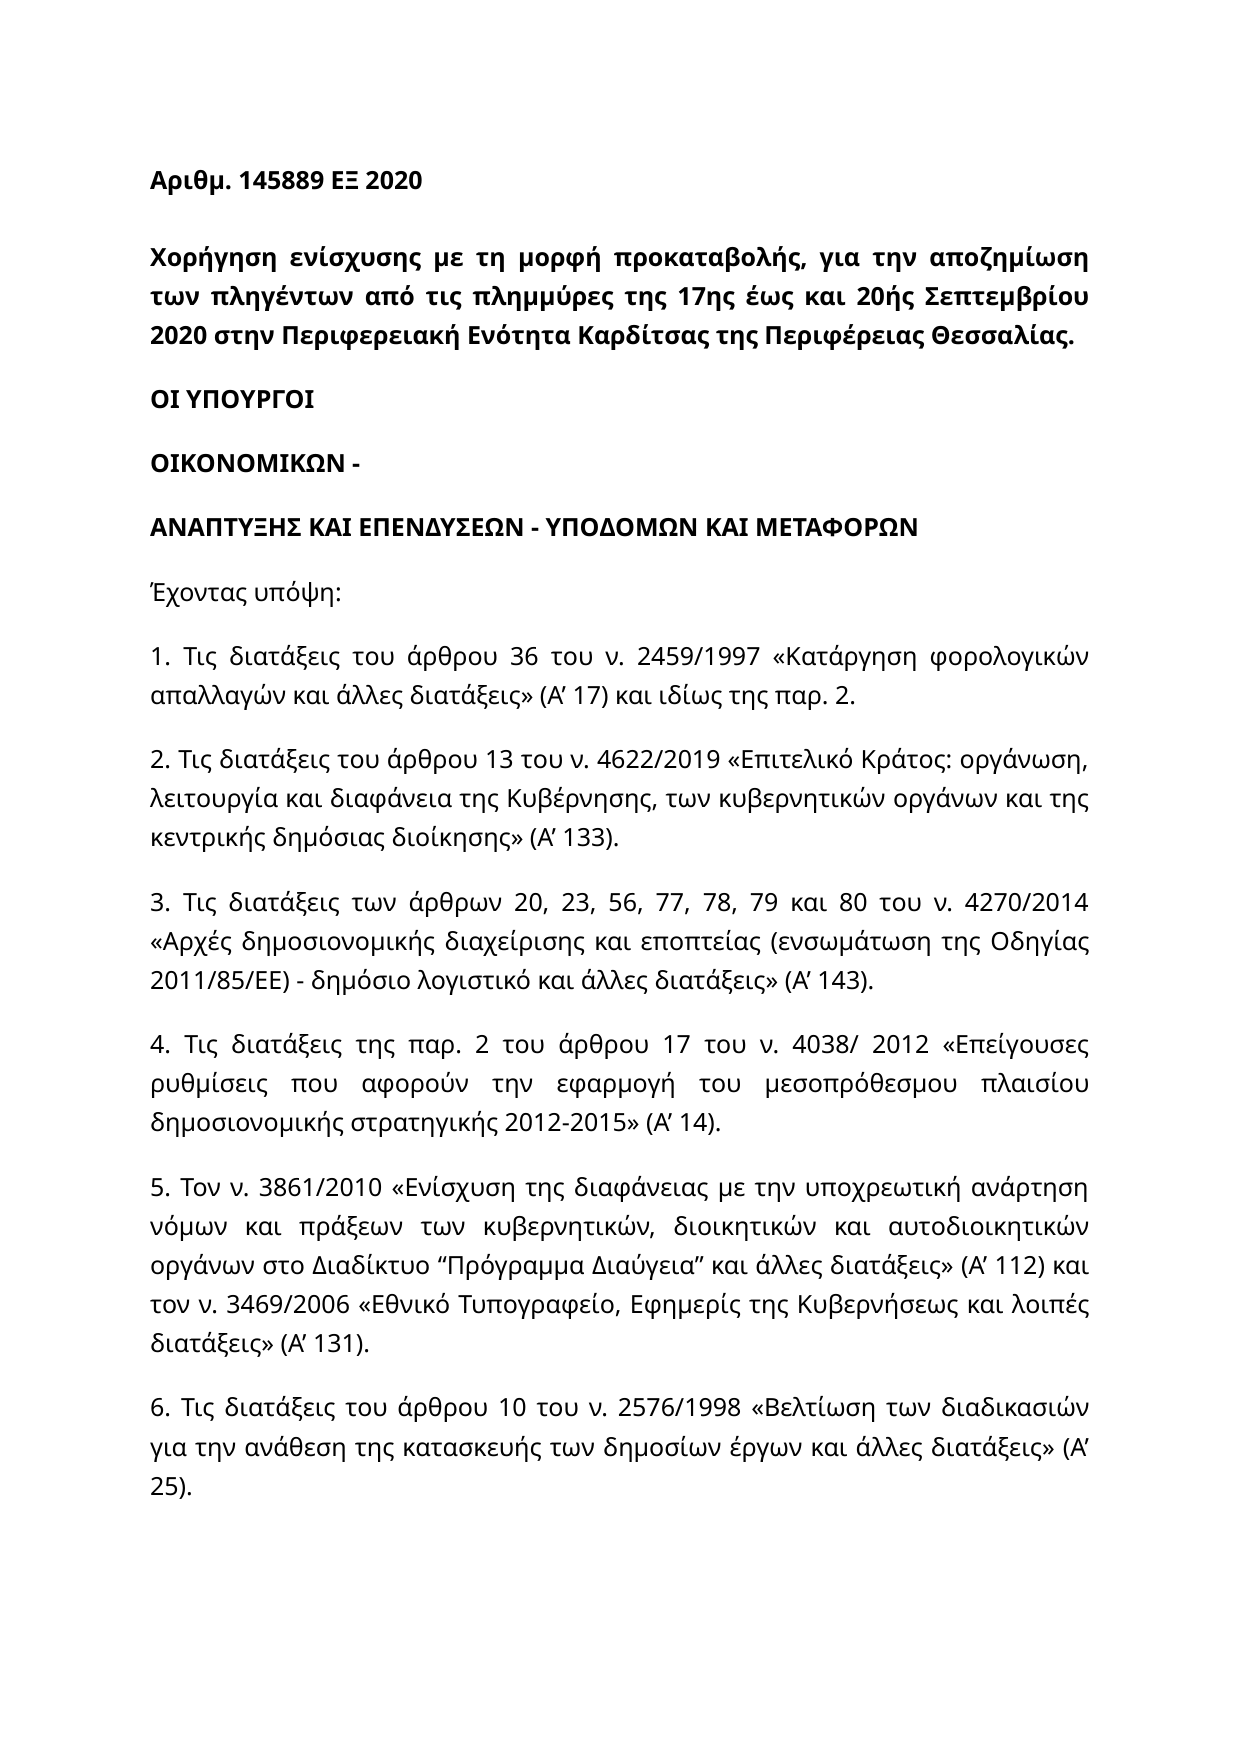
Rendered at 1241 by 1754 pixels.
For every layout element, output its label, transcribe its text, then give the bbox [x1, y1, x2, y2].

text 4. Τις διατάξεις της παρ. 2 του άρθρου 17 του ν. 4038/ 2012 «Επείγουσες ρυθμίσεις που αφορούν την εφαρμογή του μεσοπρόθεσμου πλαισίου δημοσιονομικής στρατηγικής 2012-2015» (A’ 14). [150, 1027, 1090, 1139]
text Χορήγηση ενίσχυσης με τη μορφή προκαταβολής, για την αποζημίωση των πληγέντων από τις πλημμύρες της 17ης έως και 20ής Σεπτεμβρίου 2020 στην Περιφερειακή Ενότητα Καρδίτσας της Περιφέρειας Θεσσαλίας. [150, 239, 1090, 352]
text ΟΙΚΟΝΟΜΙΚΩΝ - [150, 446, 1090, 480]
text 1. Τις διατάξεις του άρθρου 36 του ν. 2459/1997 «Κατάργηση φορολογικών απαλλαγών και άλλες διατάξεις» (A’ 17) και ιδίως της παρ. 2. [150, 638, 1090, 712]
title Αριθμ. 145889 ΕΞ 2020 [150, 162, 1090, 197]
text ΑΝΑΠΤΥΞΗΣ ΚΑΙ ΕΠΕΝΔΥΣΕΩΝ - ΥΠΟΔΟΜΩΝ ΚΑΙ ΜΕΤΑΦΟΡΩΝ [150, 510, 1090, 544]
text 3. Τις διατάξεις των άρθρων 20, 23, 56, 77, 78, 79 και 80 του ν. 4270/2014 «Αρχές δημοσιονομικής διαχείρισης και εποπτείας (ενσωμάτωση της Οδηγίας 2011/85/ΕΕ) - δημόσιο λογιστικό και άλλες διατάξεις» (A’ 143). [150, 884, 1090, 997]
text 6. Τις διατάξεις του άρθρου 10 του ν. 2576/1998 «Βελτίωση των διαδικασιών για την ανάθεση της κατασκευής των δημοσίων έργων και άλλες διατάξεις» (A’ 25). [150, 1390, 1090, 1502]
text 2. Τις διατάξεις του άρθρου 13 του ν. 4622/2019 «Επιτελικό Κράτος: οργάνωση, λειτουργία και διαφάνεια της Κυβέρνησης, των κυβερνητικών οργάνων και της κεντρικής δημόσιας διοίκησης» (Α’ 133). [150, 742, 1090, 854]
text Έχοντας υπόψη: [150, 574, 1090, 608]
text 5. Τον ν. 3861/2010 «Ενίσχυση της διαφάνειας με την υποχρεωτική ανάρτηση νόμων και πράξεων των κυβερνητικών, διοικητικών και αυτοδιοικητικών οργάνων στο Διαδίκτυο “Πρόγραμμα Διαύγεια” και άλλες διατάξεις» (Α’ 112) και τον ν. 3469/2006 «Εθνικό Τυπογραφείο, Εφημερίς της Κυβερνήσεως και λοιπές διατάξεις» (Α’ 131). [150, 1169, 1090, 1360]
text ΟΙ ΥΠΟΥΡΓΟΙ [150, 382, 1090, 416]
